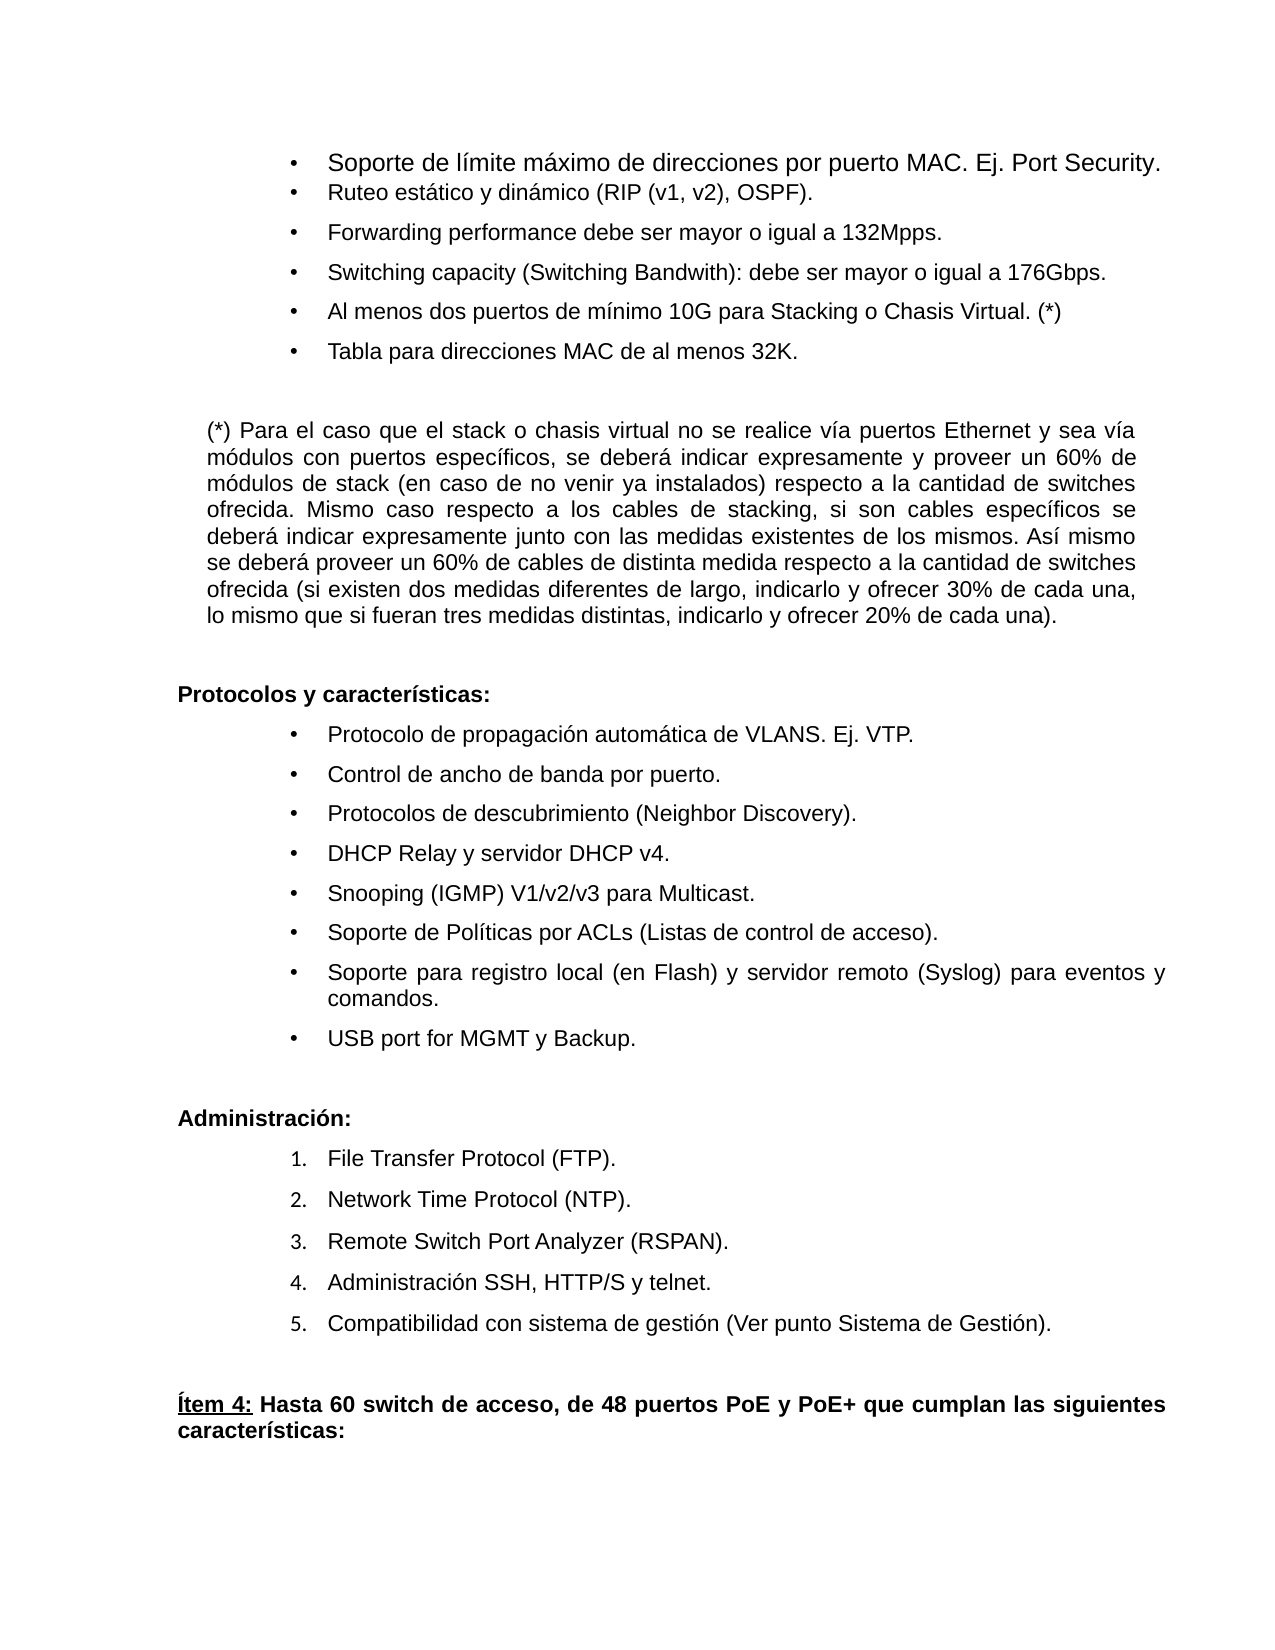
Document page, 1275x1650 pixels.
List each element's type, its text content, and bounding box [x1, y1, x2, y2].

list Remote Switch Port Analyzer (RSPAN). [290, 1227, 1167, 1255]
list Soporte de límite máximo de direcciones por puerto MAC. Ej. Port Security. [290, 148, 1167, 176]
list Ruteo estático y dinámico (RIP (v1, v2), OSPF). [290, 179, 1167, 206]
list Administración SSH, HTTP/S y telnet. [290, 1268, 1167, 1296]
list USB port for MGMT y Backup. [290, 1025, 1167, 1051]
text Protocolos y características: [177, 681, 1167, 708]
list DHCP Relay y servidor DHCP v4. [290, 840, 1167, 866]
list Al menos dos puertos de mínimo 10G para Stacking o Chasis Virtual. (*) [290, 298, 1167, 325]
list Soporte para registro local (en Flash) y servidor remoto (Syslog) para eventos y comandos. [290, 959, 1167, 1012]
list Forwarding performance debe ser mayor o igual a 132Mpps. [290, 219, 1167, 245]
list Control de ancho de banda por puerto. [290, 761, 1167, 787]
list Compatibilidad con sistema de gestión (Ver punto Sistema de Gestión). [290, 1309, 1167, 1338]
list Tabla para direcciones MAC de al menos 32K. [290, 338, 1167, 364]
list Soporte de Políticas por ACLs (Listas de control de acceso). [290, 919, 1167, 946]
text Ítem 4: Hasta 60 switch de acceso, de 48 puertos PoE y PoE+ que cumplan las siguientes características: [177, 1391, 1167, 1443]
list Protocolo de propagación automática de VLANS. Ej. VTP. [290, 721, 1167, 747]
list File Transfer Protocol (FTP). [290, 1144, 1167, 1172]
list Network Time Protocol (NTP). [290, 1186, 1167, 1213]
text (*) Para el caso que el stack o chasis virtual no se realice vía puertos Ethernet y sea vía módulos con puertos específicos, se deberá indicar expresamente y proveer un 60% de módulos de stack (en caso de no venir ya instalados) respecto a la cantidad de switches ofrecida. Mismo caso respecto a los cables de stacking, si son cables específicos se deberá indicar expresamente junto con las medidas existentes de los mismos. Así mismo se deberá proveer un 60% de cables de distinta medida respecto a la cantidad de switches ofrecida (si existen dos medidas diferentes de largo, indicarlo y ofrecer 30% de cada una, lo mismo que si fueran tres medidas distintas, indicarlo y ofrecer 20% de cada una). [207, 417, 1137, 628]
list Protocolos de descubrimiento (Neighbor Discovery). [290, 800, 1167, 827]
list Switching capacity (Switching Bandwith): debe ser mayor o igual a 176Gbps. [290, 259, 1167, 285]
list Snooping (IGMP) V1/v2/v3 para Multicast. [290, 880, 1167, 906]
text Administración: [177, 1104, 1167, 1131]
